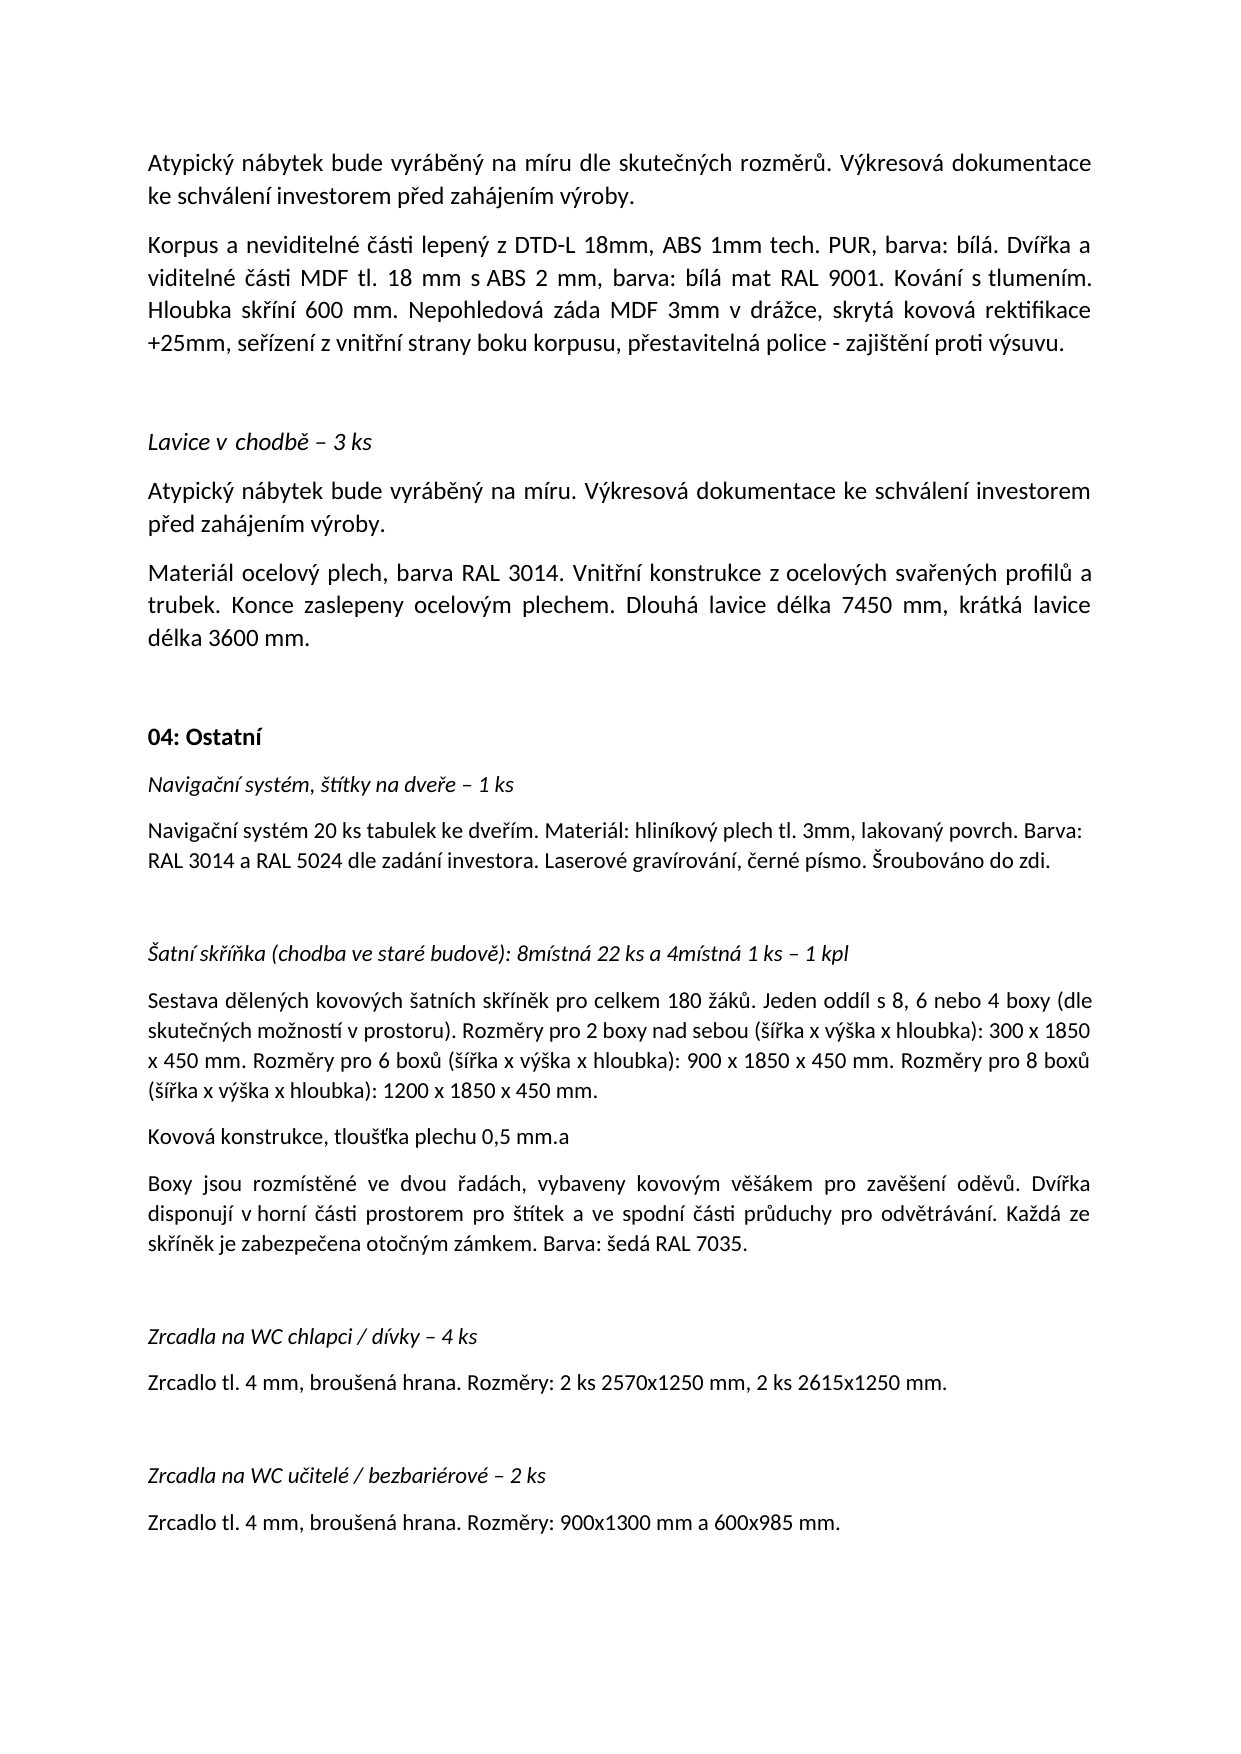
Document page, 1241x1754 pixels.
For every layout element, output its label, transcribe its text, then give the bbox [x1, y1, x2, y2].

text Zrcadla na WC chlapci / dívky – 4 ks [148, 1322, 1093, 1350]
text Lavice v chodbě – 3 ks [148, 426, 1093, 456]
text Boxy jsou rozmístěné ve dvou řadách, vybaveny kovovým věšákem pro zavěšení oděvů. Dvířka disponují v horní části prostorem pro štítek a ve spodní části průduchy pro odvětrávání. Každá ze skříněk je zabezpečena otočným zámkem. Barva: šedá RAL 7035. [148, 1169, 1093, 1257]
text Zrcadlo tl. 4 mm, broušená hrana. Rozměry: 2 ks 2570x1250 mm, 2 ks 2615x1250 mm. [148, 1368, 1093, 1396]
text Zrcadla na WC učitelé / bezbariérové – 2 ks [148, 1462, 1093, 1489]
text Sestava dělených kovových šatních skříněk pro celkem 180 žáků. Jeden oddíl s 8, 6 nebo 4 boxy (dle skutečných možností v prostoru). Rozměry pro 2 boxy nad sebou (šířka x výška x hloubka): 300 x 1850 x 450 mm. Rozměry pro 6 boxů (šířka x výška x hloubka): 900 x 1850 x 450 mm. Rozměry pro 8 boxů (šířka x výška x hloubka): 1200 x 1850 x 450 mm. [148, 986, 1093, 1104]
text Korpus a neviditelné části lepený z DTD-L 18mm, ABS 1mm tech. PUR, barva: bílá. Dvířka a viditelné části MDF tl. 18 mm s ABS 2 mm, barva: bílá mat RAL 9001. Kování s tlumením. Hloubka skříní 600 mm. Nepohledová záda MDF 3mm v drážce, skrytá kovová rektifikace +25mm, seřízení z vnitřní strany boku korpusu, přestavitelná police - zajištění proti výsuvu. [148, 229, 1093, 358]
text Kovová konstrukce, tloušťka plechu 0,5 mm.a [148, 1122, 1093, 1150]
text Šatní skříňka (chodba ve staré budově): 8místná 22 ks a 4místná 1 ks – 1 kpl [148, 939, 1093, 968]
text Atypický nábytek bude vyráběný na míru. Výkresová dokumentace ke schválení investorem před zahájením výroby. [148, 475, 1093, 538]
text Materiál ocelový plech, barva RAL 3014. Vnitřní konstrukce z ocelových svařených profilů a trubek. Konce zaslepeny ocelovým plechem. Dlouhá lavice délka 7450 mm, krátká lavice délka 3600 mm. [148, 557, 1093, 653]
text Atypický nábytek bude vyráběný na míru dle skutečných rozměrů. Výkresová dokumentace ke schválení investorem před zahájením výroby. [148, 148, 1093, 211]
text Zrcadlo tl. 4 mm, broušená hrana. Rozměry: 900x1300 mm a 600x985 mm. [148, 1508, 1093, 1536]
text Navigační systém, štítky na dveře – 1 ks [148, 770, 1093, 798]
text 04: Ostatní [148, 721, 1093, 751]
text Navigační systém 20 ks tabulek ke dveřím. Materiál: hliníkový plech tl. 3mm, lakovaný povrch. Barva: RAL 3014 a RAL 5024 dle zadání investora. Laserové gravírování, černé písmo. Šroubováno do zdi. [148, 817, 1093, 874]
